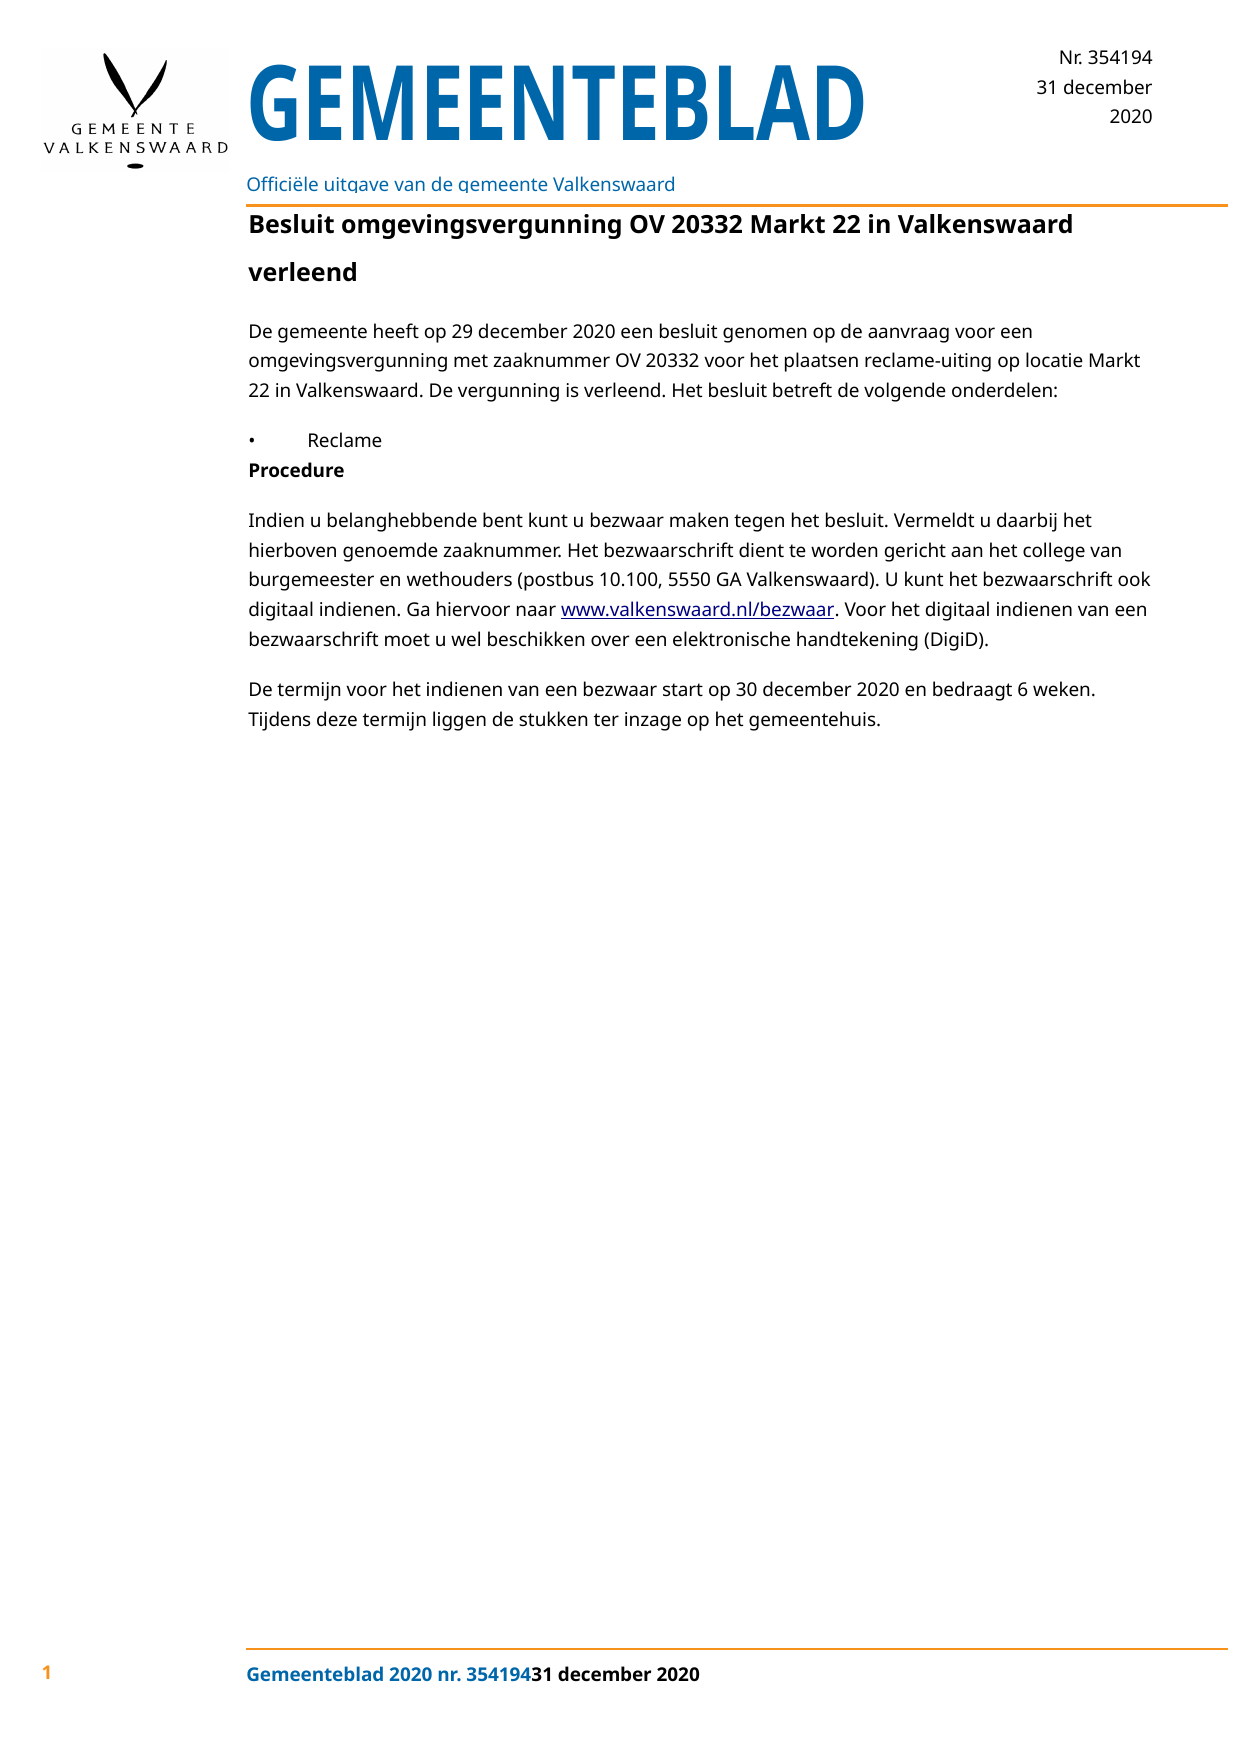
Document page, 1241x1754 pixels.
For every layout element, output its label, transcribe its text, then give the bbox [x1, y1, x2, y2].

text Besluit omgevingsvergunning OV 20332 Markt 22 in Valkenswaard verleend [248, 207, 1152, 288]
text Procedure [248, 457, 1152, 483]
text De termijn voor het indienen van een bezwaar start op 30 december 2020 en bedraagt 6 weken. Tijdens deze termijn liggen de stukken ter inzage op het gemeentehuis. [248, 676, 1152, 732]
text Indien u belanghebbende bent kunt u bezwaar maken tegen het besluit. Vermeldt u daarbij het hierboven genoemde zaaknummer. Het bezwaarschrift dient te worden gericht aan het college van burgemeester en wethouders (postbus 10.100, 5550 GA Valkenswaard). U kunt het bezwaarschrift ook digitaal indienen. Ga hiervoor naar www.valkenswaard.nl/bezwaar. Voor het digitaal indienen van een bezwaarschrift moet u wel beschikken over een elektronische handtekening (DigiD). [248, 507, 1152, 652]
picture [41, 47, 231, 172]
text De gemeente heeft op 29 december 2020 een besluit genomen op de aanvraag voor een omgevingsvergunning met zaaknummer OV 20332 voor het plaatsen reclame-uiting op locatie Markt 22 in Valkenswaard. De vergunning is verleend. Het besluit betreft de volgende onderdelen: [248, 318, 1152, 403]
list Reclame [248, 427, 1152, 453]
